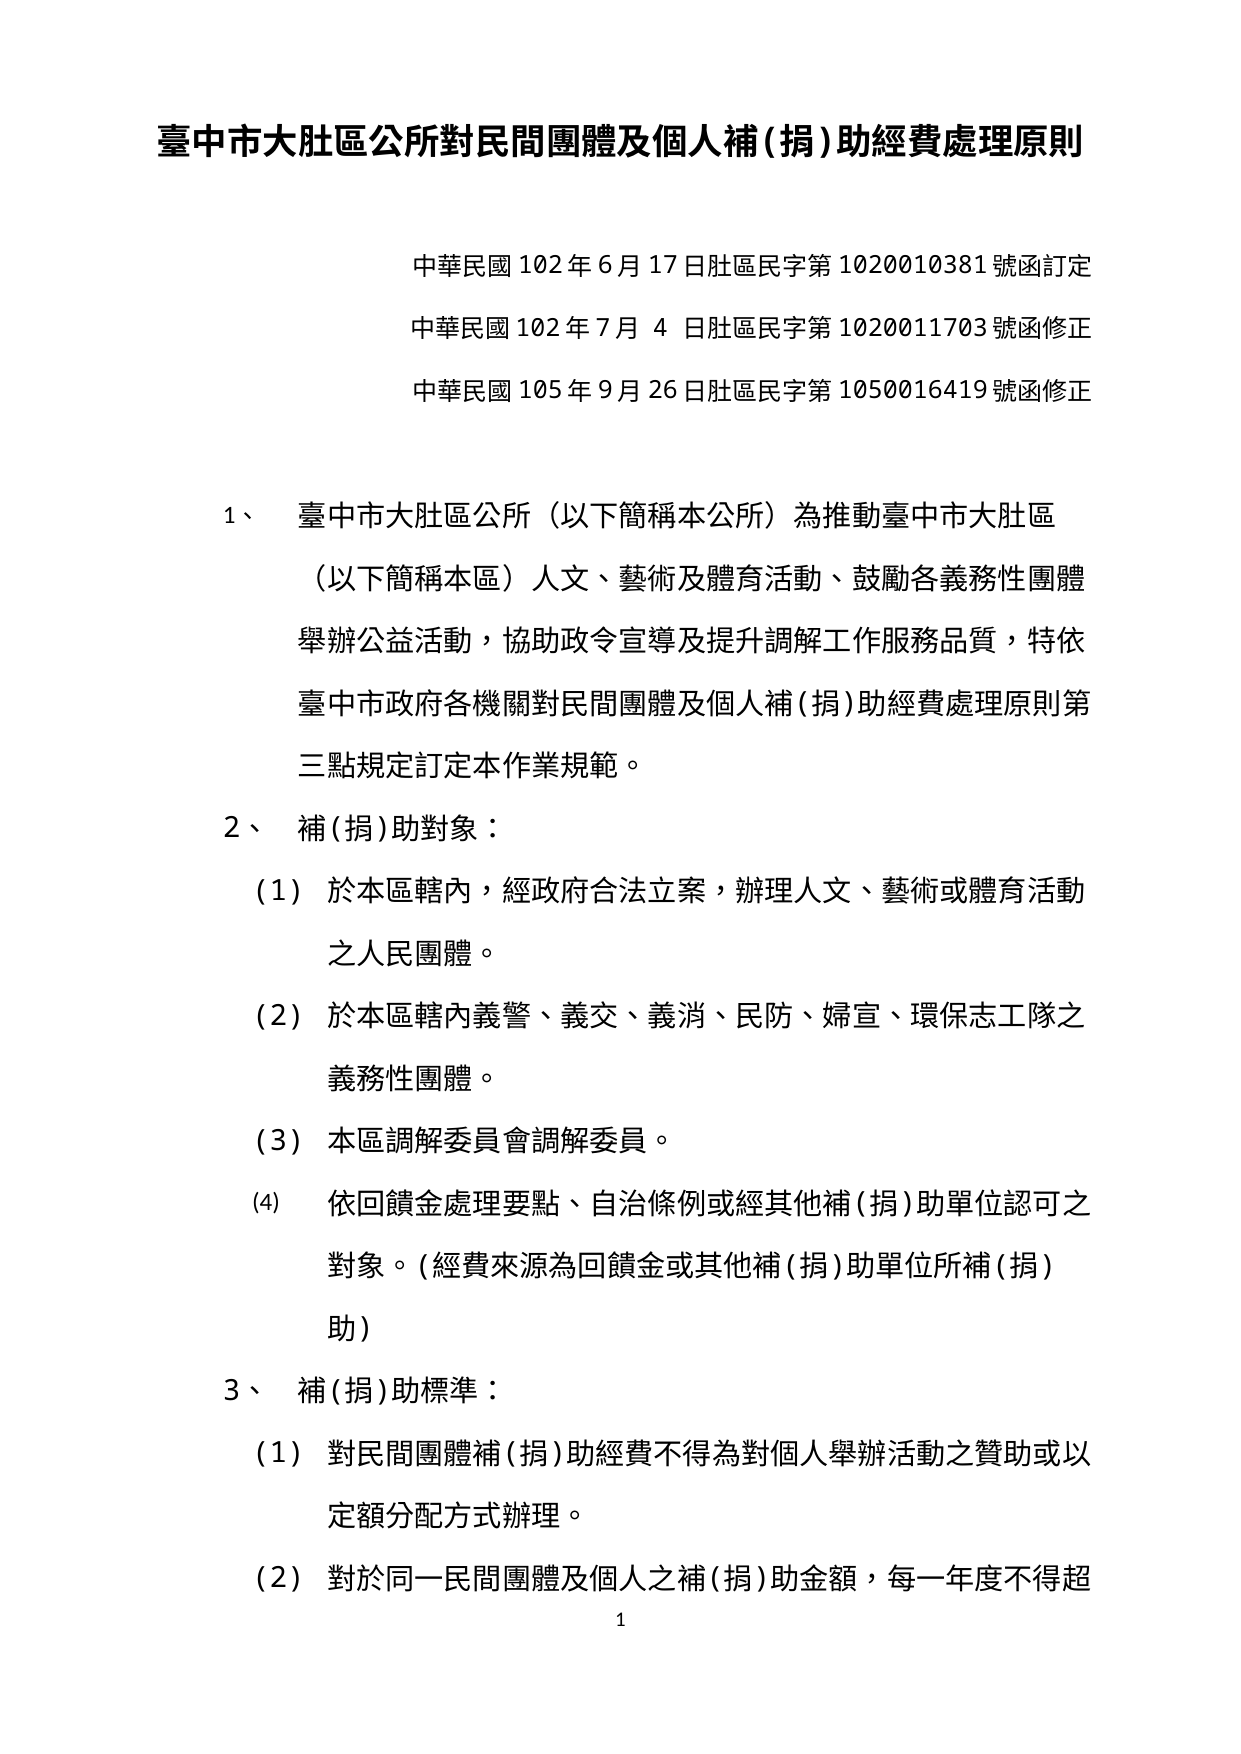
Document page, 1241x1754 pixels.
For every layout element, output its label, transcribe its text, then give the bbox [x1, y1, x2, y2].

text 中華民國105年9月26日肚區民字第1050016419號函修正 [148, 347, 1092, 410]
list 於本區轄內，經政府合法立案，辦理人文、藝術或體育活動之人民團體。 [252, 847, 1092, 972]
text 中華民國102年6月17日肚區民字第1020010381號函訂定 [148, 222, 1092, 285]
list 於本區轄內義警、義交、義消、民防、婦宣、環保志工隊之義務性團體。 [252, 972, 1092, 1097]
text 臺中市大肚區公所對民間團體及個人補(捐)助經費處理原則 [148, 97, 1092, 160]
list 臺中市大肚區公所（以下簡稱本公所）為推動臺中市大肚區（以下簡稱本區）人文、藝術及體育活動、鼓勵各義務性團體舉辦公益活動，協助政令宣導及提升調解工作服務品質，特依臺中市政府各機關對民間團體及個人補(捐)助經費處理原則第三點規定訂定本作業規範。 [223, 472, 1092, 785]
list 補(捐)助標準： [223, 1347, 1092, 1410]
list 對於同一民間團體及個人之補(捐)助金額，每一年度不得超 [252, 1535, 1092, 1597]
list 本區調解委員會調解委員。 [252, 1097, 1092, 1160]
list 補(捐)助對象： [223, 785, 1092, 847]
text 中華民國102年7月 4 日肚區民字第1020011703號函修正 [148, 285, 1092, 347]
list 對民間團體補(捐)助經費不得為對個人舉辦活動之贊助或以定額分配方式辦理。 [252, 1410, 1092, 1535]
list 依回饋金處理要點、自治條例或經其他補(捐)助單位認可之對象。(經費來源為回饋金或其他補(捐)助單位所補(捐)助) [252, 1160, 1092, 1347]
